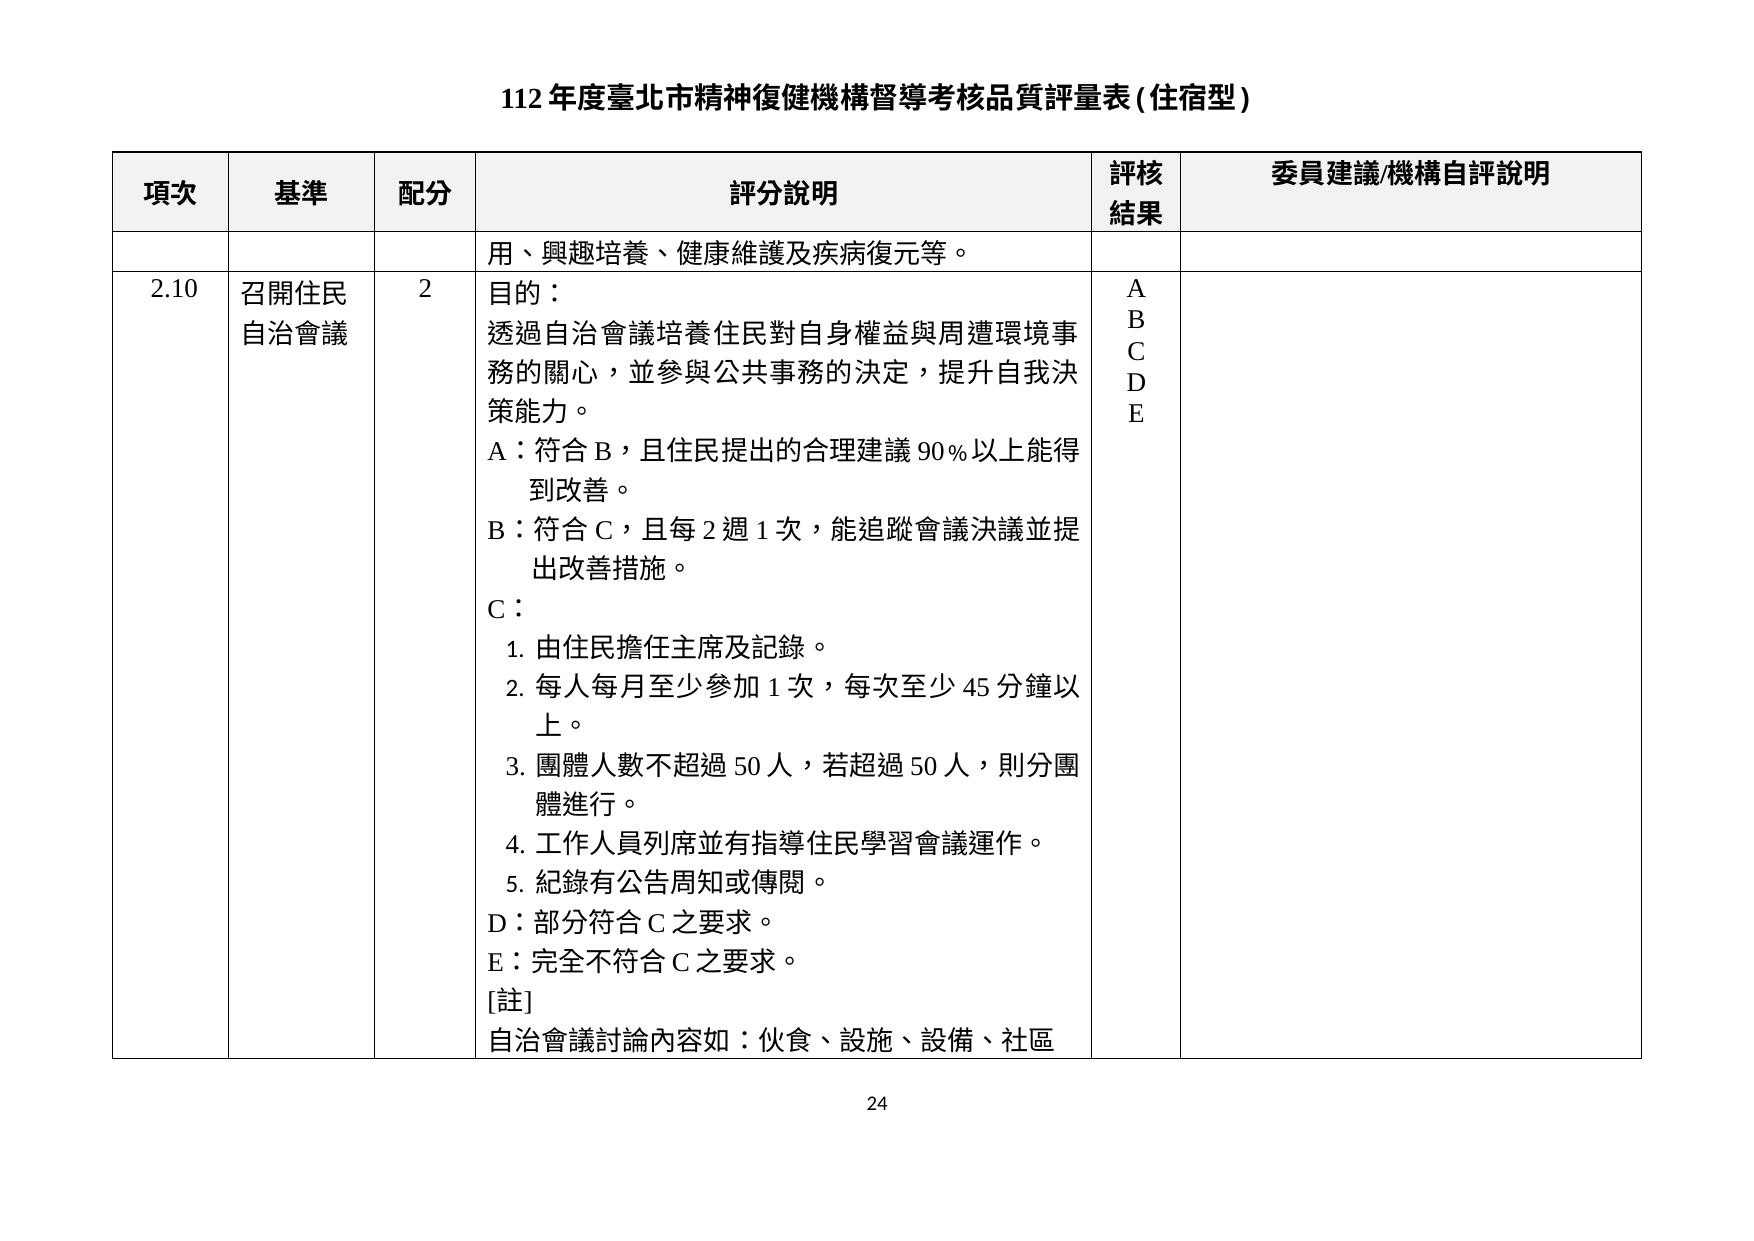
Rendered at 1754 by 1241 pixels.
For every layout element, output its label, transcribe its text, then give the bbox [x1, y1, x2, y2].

table_cell [113, 232, 228, 271]
table_header 配分 [375, 153, 475, 231]
table_cell [1181, 232, 1641, 271]
table_header 基準 [229, 153, 374, 231]
table_cell A B C D E [1092, 272, 1180, 1058]
table_cell 用、興趣培養、健康維護及疾病復元等。 [476, 232, 1091, 271]
table_cell 2 [375, 272, 475, 1058]
table_cell 目的： 透過自治會議培養住民對自身權益與周遭環境事務的關心，並參與公共事務的決定，提升自我決策能力。 A：符合B，且住民提出的合理建議90﹪以上能得到改善。 B：符合C，且每2週1次，能追蹤會議決議並提出改善措施。 C： 由住民擔任主席及記錄。 每人每月至少參加1次，每次至少45分鐘以上。 團體人數不超過50人，若超過50人，則分團體進行。 工作人員列席並有指導住民學習會議運作。 紀錄有公告周知或傳閱。 D：部分符合C之要求。 E：完全不符合C之要求。 [註] 自治會議討論內容如：伙食、設施、設備、社區 [476, 272, 1091, 1058]
table_cell [1092, 232, 1180, 271]
table_cell [375, 232, 475, 271]
table_cell [229, 232, 374, 271]
table_header 項次 [113, 153, 228, 231]
table_cell 2.10 [113, 272, 228, 1058]
table_header 委員建議/機構自評說明 [1181, 153, 1641, 231]
table_cell [1181, 272, 1641, 1058]
table_header 評分說明 [476, 153, 1091, 231]
table_cell 召開住民自治會議 [229, 272, 374, 1058]
table_header 評核 結果 [1092, 153, 1180, 231]
